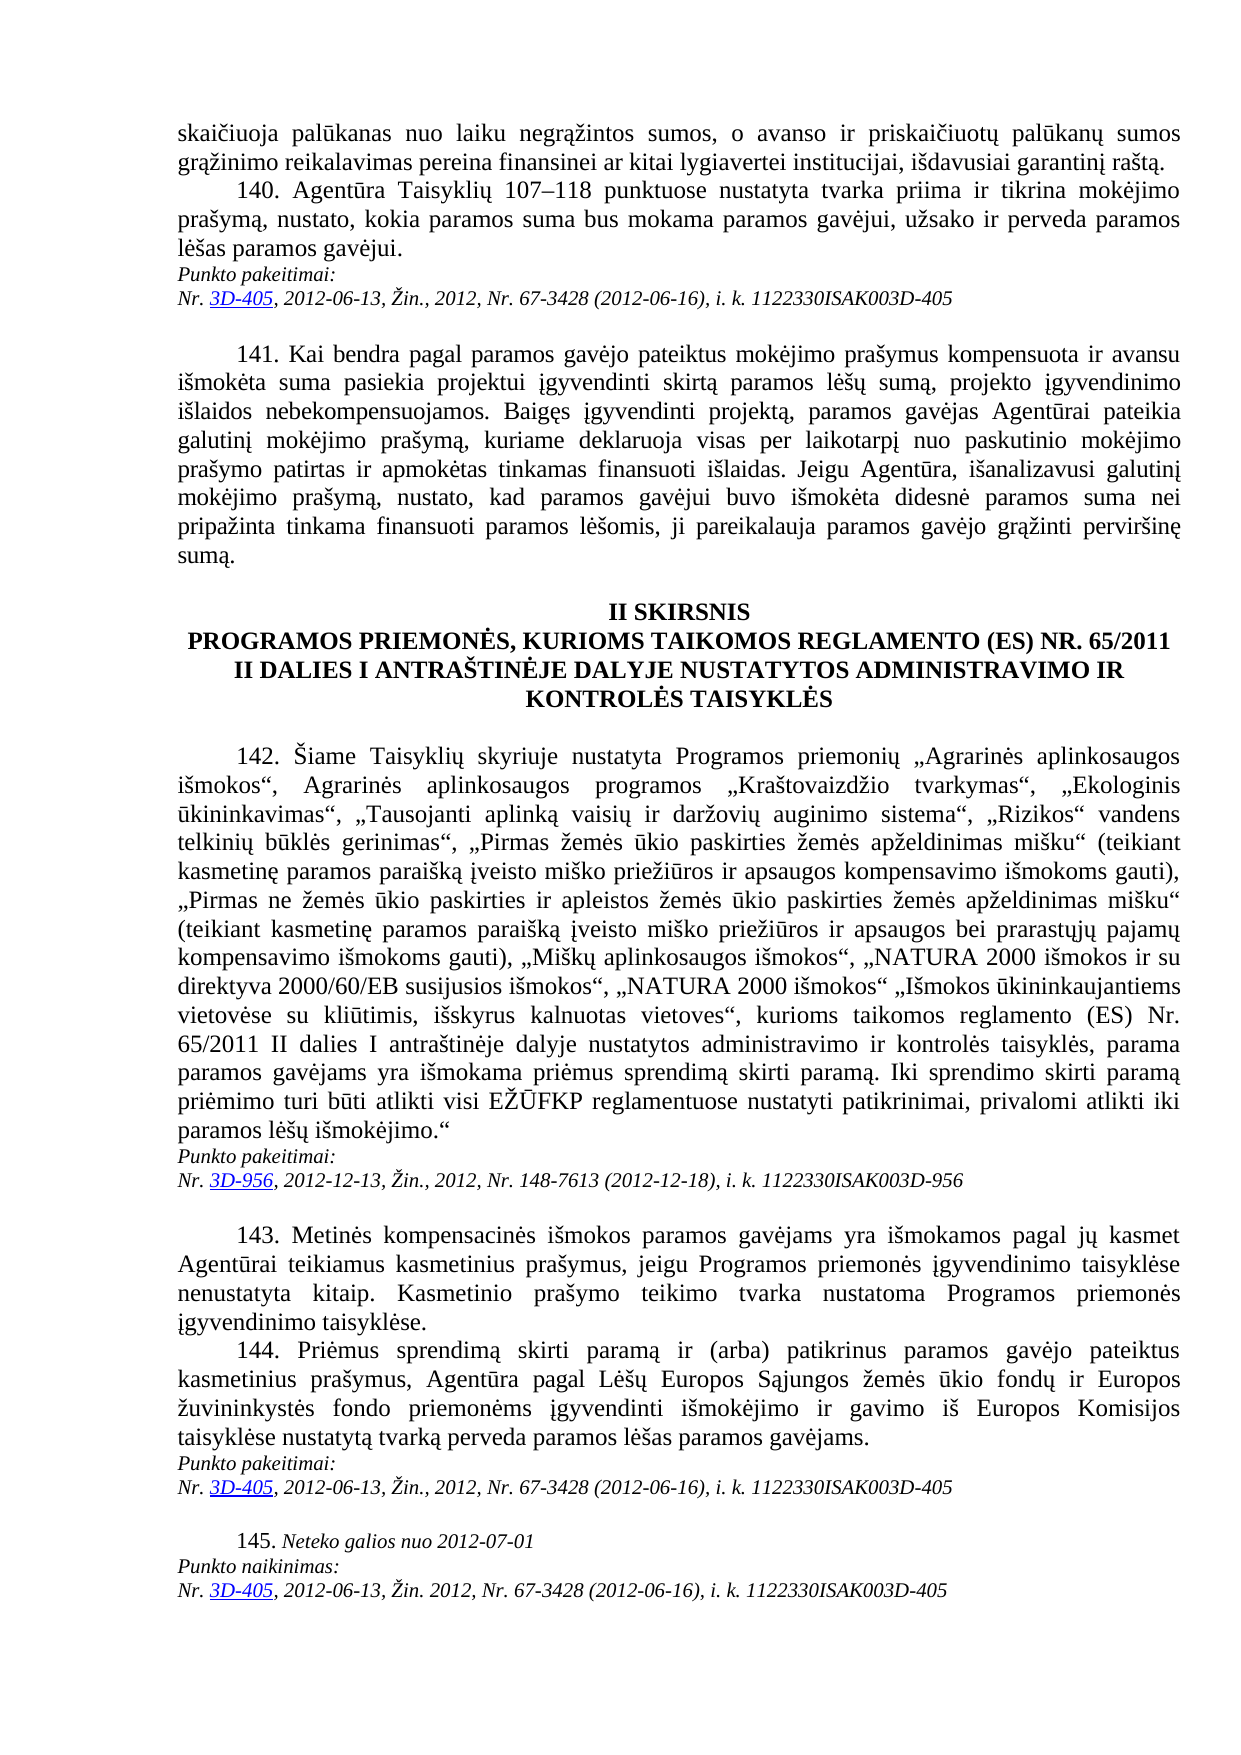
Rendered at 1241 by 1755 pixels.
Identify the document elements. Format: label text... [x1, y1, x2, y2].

text Nr. 3D-405, 2012-06-13, Žin., 2012, Nr. 67-3428 (2012-06-16), i. k. 1122330ISAK003D-405 [177, 1475, 1181, 1499]
text Nr. 3D-956, 2012-12-13, Žin., 2012, Nr. 148-7613 (2012-12-18), i. k. 1122330ISAK003D-956 [177, 1168, 1181, 1192]
text Nr. 3D-405, 2012-06-13, Žin., 2012, Nr. 67-3428 (2012-06-16), i. k. 1122330ISAK003D-405 [177, 286, 1181, 310]
text 144. Priėmus sprendimą skirti paramą ir (arba) patikrinus paramos gavėjo pateiktus kasmetinius prašymus, Agentūra pagal Lėšų Europos Sąjungos žemės ūkio fondų ir Europos žuvininkystės fondo priemonėms įgyvendinti išmokėjimo ir gavimo iš Europos Komisijos taisyklėse nustatytą tvarką perveda paramos lėšas paramos gavėjams. [177, 1336, 1181, 1451]
text PROGRAMOS PRIEMONĖS, KURIOMS TAIKOMOS REGLAMENTO (ES) Nr. 65/2011 II DALIES I ANTRAŠTINĖJE DALYJE NUSTATYTOS ADMINISTRAVIMO IR KONTROLĖS TAISYKLĖS [177, 626, 1181, 712]
text II SKIRSNIS [177, 597, 1181, 626]
text Nr. 3D-405, 2012-06-13, Žin. 2012, Nr. 67-3428 (2012-06-16), i. k. 1122330ISAK003D-405 [177, 1578, 1181, 1602]
text Punkto pakeitimai: [177, 262, 1181, 286]
text 141. Kai bendra pagal paramos gavėjo pateiktus mokėjimo prašymus kompensuota ir avansu išmokėta suma pasiekia projektui įgyvendinti skirtą paramos lėšų sumą, projekto įgyvendinimo išlaidos nebekompensuojamos. Baigęs įgyvendinti projektą, paramos gavėjas Agentūrai pateikia galutinį mokėjimo prašymą, kuriame deklaruoja visas per laikotarpį nuo paskutinio mokėjimo prašymo patirtas ir apmokėtas tinkamas finansuoti išlaidas. Jeigu Agentūra, išanalizavusi galutinį mokėjimo prašymą, nustato, kad paramos gavėjui buvo išmokėta didesnė paramos suma nei pripažinta tinkama finansuoti paramos lėšomis, ji pareikalauja paramos gavėjo grąžinti perviršinę sumą. [177, 339, 1181, 569]
text 140. Agentūra Taisyklių 107–118 punktuose nustatyta tvarka priima ir tikrina mokėjimo prašymą, nustato, kokia paramos suma bus mokama paramos gavėjui, užsako ir perveda paramos lėšas paramos gavėjui. [177, 176, 1181, 262]
text Punkto naikinimas: [177, 1554, 1181, 1578]
text 142. Šiame Taisyklių skyriuje nustatyta Programos priemonių „Agrarinės aplinkosaugos išmokos“, Agrarinės aplinkosaugos programos „Kraštovaizdžio tvarkymas“, „Ekologinis ūkininkavimas“, „Tausojanti aplinką vaisių ir daržovių auginimo sistema“, „Rizikos“ vandens telkinių būklės gerinimas“, „Pirmas žemės ūkio paskirties žemės apželdinimas mišku“ (teikiant kasmetinę paramos paraišką įveisto miško priežiūros ir apsaugos kompensavimo išmokoms gauti), „Pirmas ne žemės ūkio paskirties ir apleistos žemės ūkio paskirties žemės apželdinimas mišku“ (teikiant kasmetinę paramos paraišką įveisto miško priežiūros ir apsaugos bei prarastųjų pajamų kompensavimo išmokoms gauti), „Miškų aplinkosaugos išmokos“, „NATURA 2000 išmokos ir su direktyva 2000/60/EB susijusios išmokos“, „NATURA 2000 išmokos“ „Išmokos ūkininkaujantiems vietovėse su kliūtimis, išskyrus kalnuotas vietoves“, kurioms taikomos reglamento (ES) Nr. 65/2011 II dalies I antraštinėje dalyje nustatytos administravimo ir kontrolės taisyklės, parama paramos gavėjams yra išmokama priėmus sprendimą skirti paramą. Iki sprendimo skirti paramą priėmimo turi būti atlikti visi EŽŪFKP reglamentuose nustatyti patikrinimai, privalomi atlikti iki paramos lėšų išmokėjimo.“ [177, 741, 1181, 1144]
text 143. Metinės kompensacinės išmokos paramos gavėjams yra išmokamos pagal jų kasmet Agentūrai teikiamus kasmetinius prašymus, jeigu Programos priemonės įgyvendinimo taisyklėse nenustatyta kitaip. Kasmetinio prašymo teikimo tvarka nustatoma Programos priemonės įgyvendinimo taisyklėse. [177, 1221, 1181, 1336]
text 145. Neteko galios nuo 2012-07-01 [177, 1527, 1181, 1554]
text Punkto pakeitimai: [177, 1451, 1181, 1475]
text skaičiuoja palūkanas nuo laiku negrąžintos sumos, o avanso ir priskaičiuotų palūkanų sumos grąžinimo reikalavimas pereina finansinei ar kitai lygiavertei institucijai, išdavusiai garantinį raštą. [177, 118, 1181, 176]
text Punkto pakeitimai: [177, 1144, 1181, 1168]
